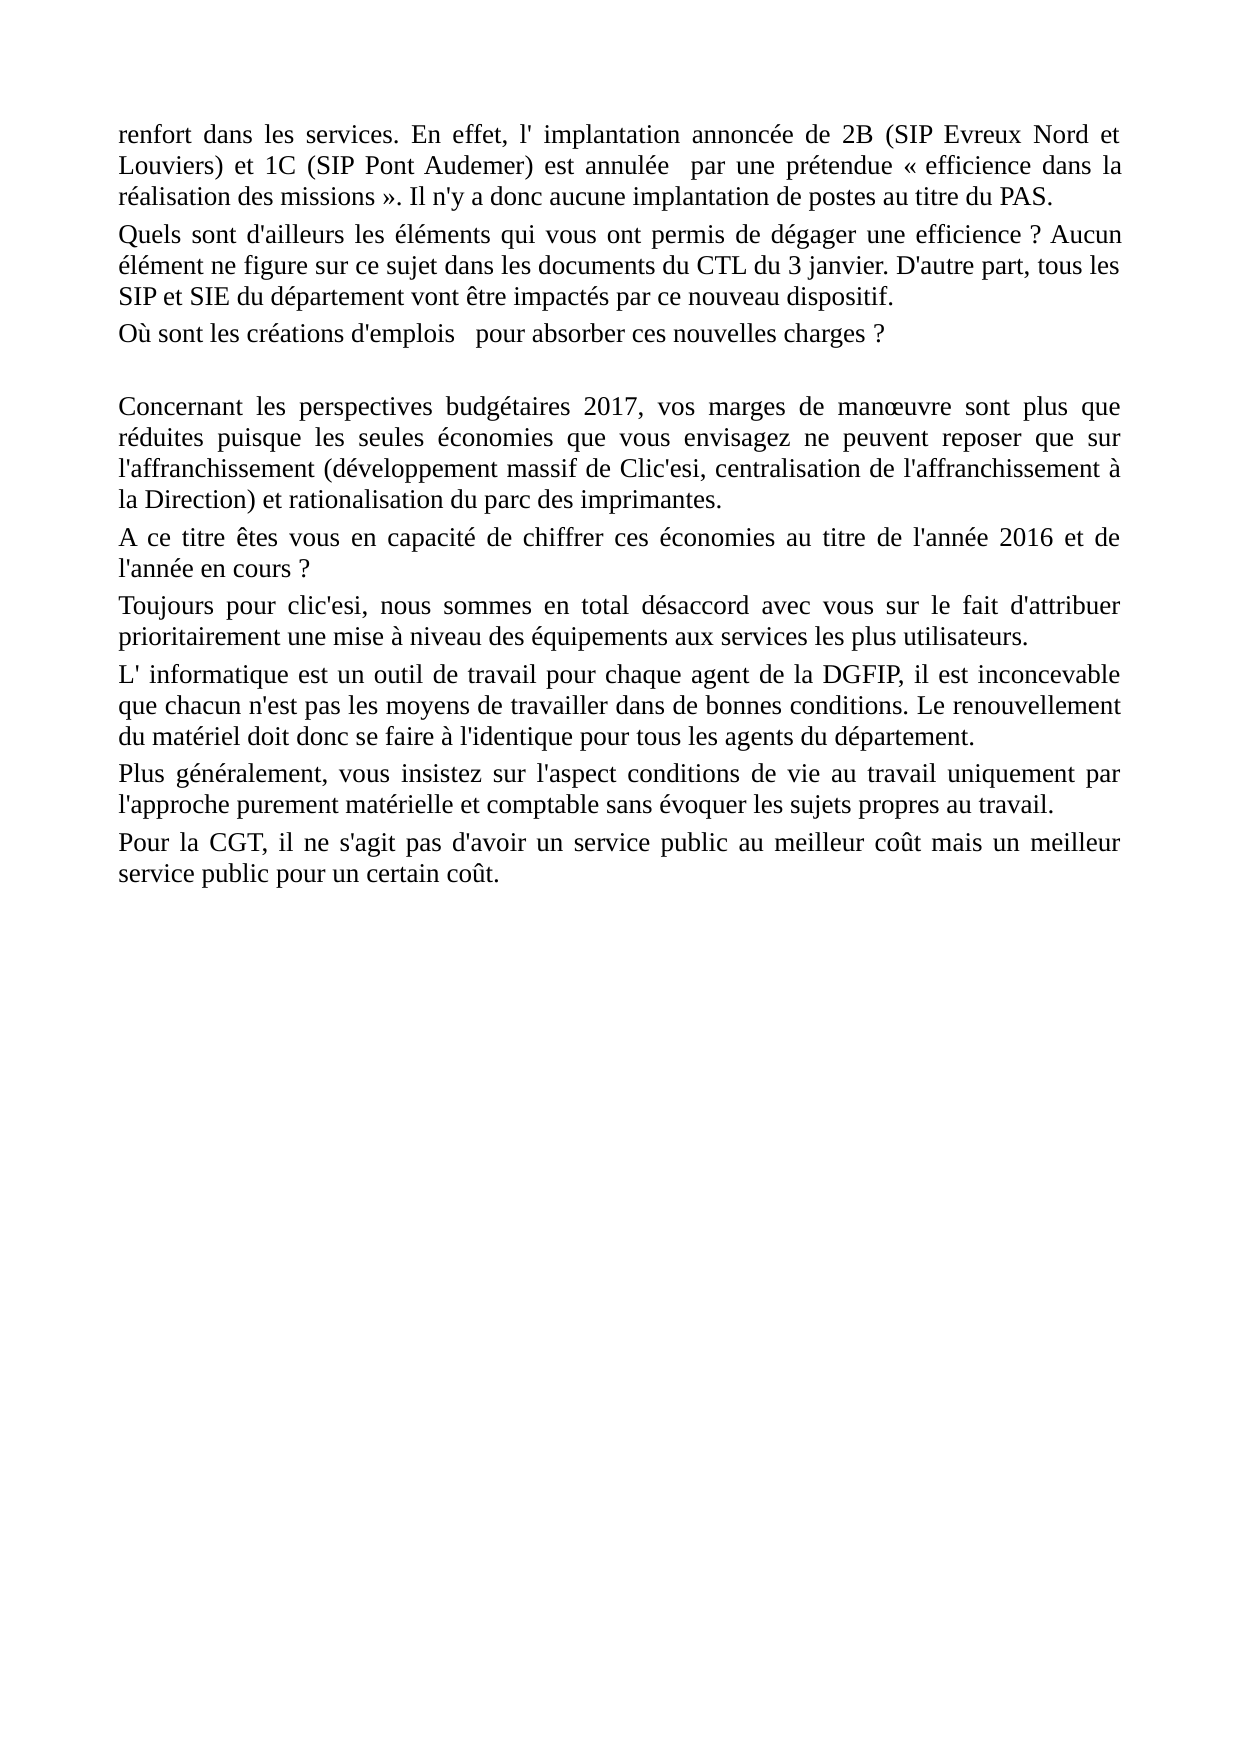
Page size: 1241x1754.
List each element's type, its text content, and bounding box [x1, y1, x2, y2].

text Pour la CGT, il ne s'agit pas d'avoir un service public au meilleur coût mais un meilleur service public pour un certain coût. [118, 826, 1122, 888]
text Toujours pour clic'esi, nous sommes en total désaccord avec vous sur le fait d'attribuer prioritairement une mise à niveau des équipements aux services les plus utilisateurs. [118, 589, 1122, 652]
text Quels sont d'ailleurs les éléments qui vous ont permis de dégager une efficience ? Aucun élément ne figure sur ce sujet dans les documents du CTL du 3 janvier. D'autre part, tous les SIP et SIE du département vont être impactés par ce nouveau dispositif. [118, 218, 1122, 311]
text Plus généralement, vous insistez sur l'aspect conditions de vie au travail uniquement par l'approche purement matérielle et comptable sans évoquer les sujets propres au travail. [118, 757, 1122, 820]
text L' informatique est un outil de travail pour chaque agent de la DGFIP, il est inconcevable que chacun n'est pas les moyens de travailler dans de bonnes conditions. Le renouvellement du matériel doit donc se faire à l'identique pour tous les agents du département. [118, 658, 1122, 751]
text A ce titre êtes vous en capacité de chiffrer ces économies au titre de l'année 2016 et de l'année en cours ? [118, 521, 1122, 583]
text Concernant les perspectives budgétaires 2017, vos marges de manœuvre sont plus que réduites puisque les seules économies que vous envisagez ne peuvent reposer que sur l'affranchissement (développement massif de Clic'esi, centralisation de l'affranchissement à la Direction) et rationalisation du parc des imprimantes. [118, 390, 1122, 514]
text renfort dans les services. En effet, l' implantation annoncée de 2B (SIP Evreux Nord et Louviers) et 1C (SIP Pont Audemer) est annulée par une prétendue « efficience dans la réalisation des missions ». Il n'y a donc aucune implantation de postes au titre du PAS. [118, 118, 1122, 212]
text Où sont les créations d'emplois pour absorber ces nouvelles charges ? [118, 317, 1122, 349]
